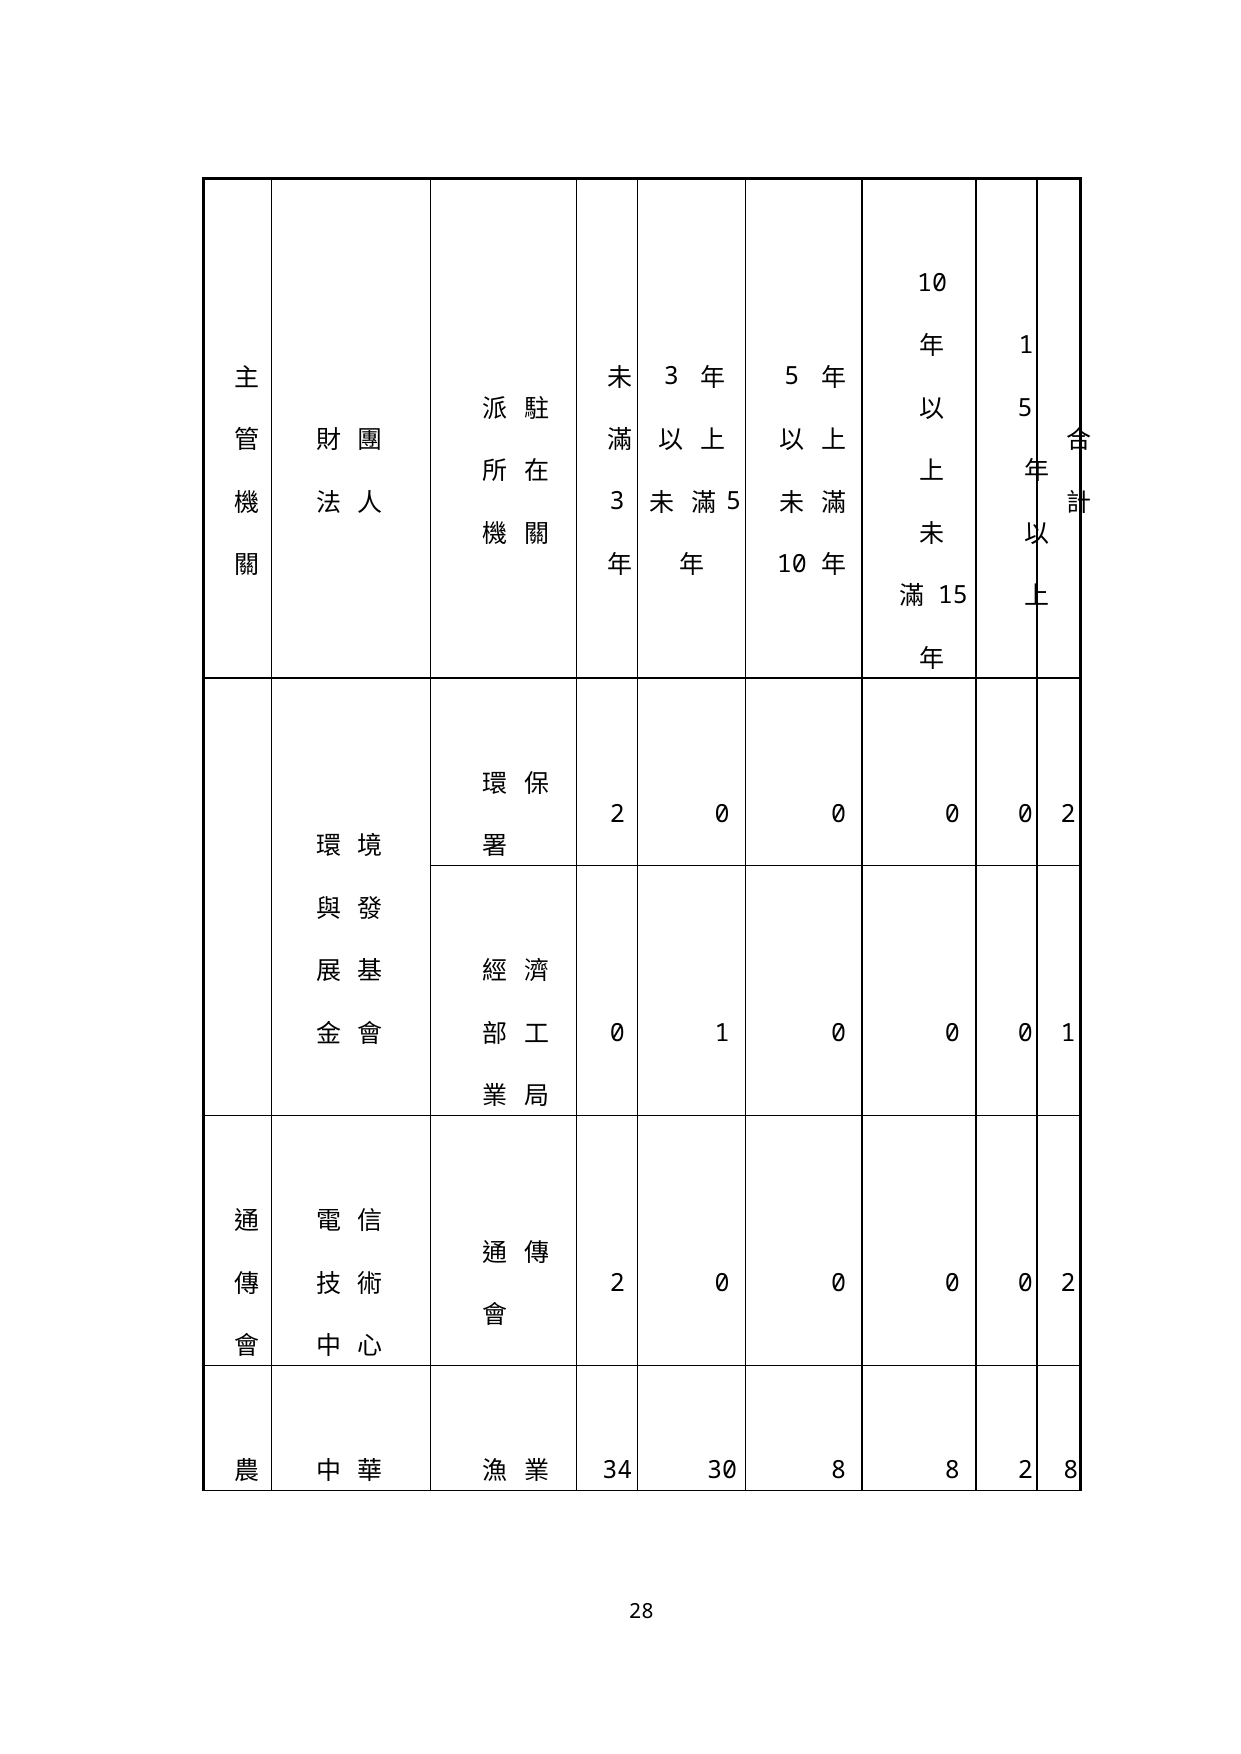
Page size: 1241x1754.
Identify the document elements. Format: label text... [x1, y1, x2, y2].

table_cell 30 [638, 1366, 745, 1490]
table_cell 0 [977, 679, 1036, 865]
table_header 合計 [1038, 180, 1079, 677]
table_cell 通傳會 [205, 1116, 271, 1365]
table_cell 0 [746, 1116, 861, 1365]
table_cell 8 [863, 1366, 975, 1490]
table_cell 8 [1038, 1366, 1079, 1490]
table_cell 8 [746, 1366, 861, 1490]
table_cell 2 [577, 1116, 637, 1365]
table_cell 通傳會 [431, 1116, 576, 1365]
table_cell 0 [863, 866, 975, 1115]
table_cell 0 [638, 679, 745, 865]
table_cell 0 [638, 1116, 745, 1365]
table_cell 電信技術中心 [272, 1116, 430, 1365]
table_cell 2 [977, 1366, 1036, 1490]
table_cell 0 [746, 679, 861, 865]
table_cell 0 [977, 1116, 1036, 1365]
table_cell 0 [863, 679, 975, 865]
table_cell [205, 679, 271, 1115]
table_cell 34 [577, 1366, 637, 1490]
table_header 5年以上未滿10年 [746, 180, 861, 677]
table_cell 0 [863, 1116, 975, 1365]
table_cell 2 [1038, 679, 1079, 865]
table_cell 農 [205, 1366, 271, 1490]
table_header 主管機關 [205, 180, 271, 677]
table_header 未滿3年 [577, 180, 637, 677]
table_cell 中華 [272, 1366, 430, 1490]
table_cell 經濟部工業局 [431, 866, 576, 1115]
table_cell 2 [577, 679, 637, 865]
table_header 10年以上未滿15年 [863, 180, 975, 677]
table_cell 環境與發展基金會 [272, 679, 430, 1115]
table_header 3年以上未滿5年 [638, 180, 745, 677]
table_header 財團法人 [272, 180, 430, 677]
table_cell 2 [1038, 1116, 1079, 1365]
table_cell 1 [1038, 866, 1079, 1115]
table_cell 0 [746, 866, 861, 1115]
table_header 派駐所在機關 [431, 180, 576, 677]
table_cell 0 [977, 866, 1036, 1115]
table_header 15年以上 [977, 180, 1036, 677]
table_cell 環保署 [431, 679, 576, 865]
table_cell 漁業 [431, 1366, 576, 1490]
table_cell 0 [577, 866, 637, 1115]
table_cell 1 [638, 866, 745, 1115]
